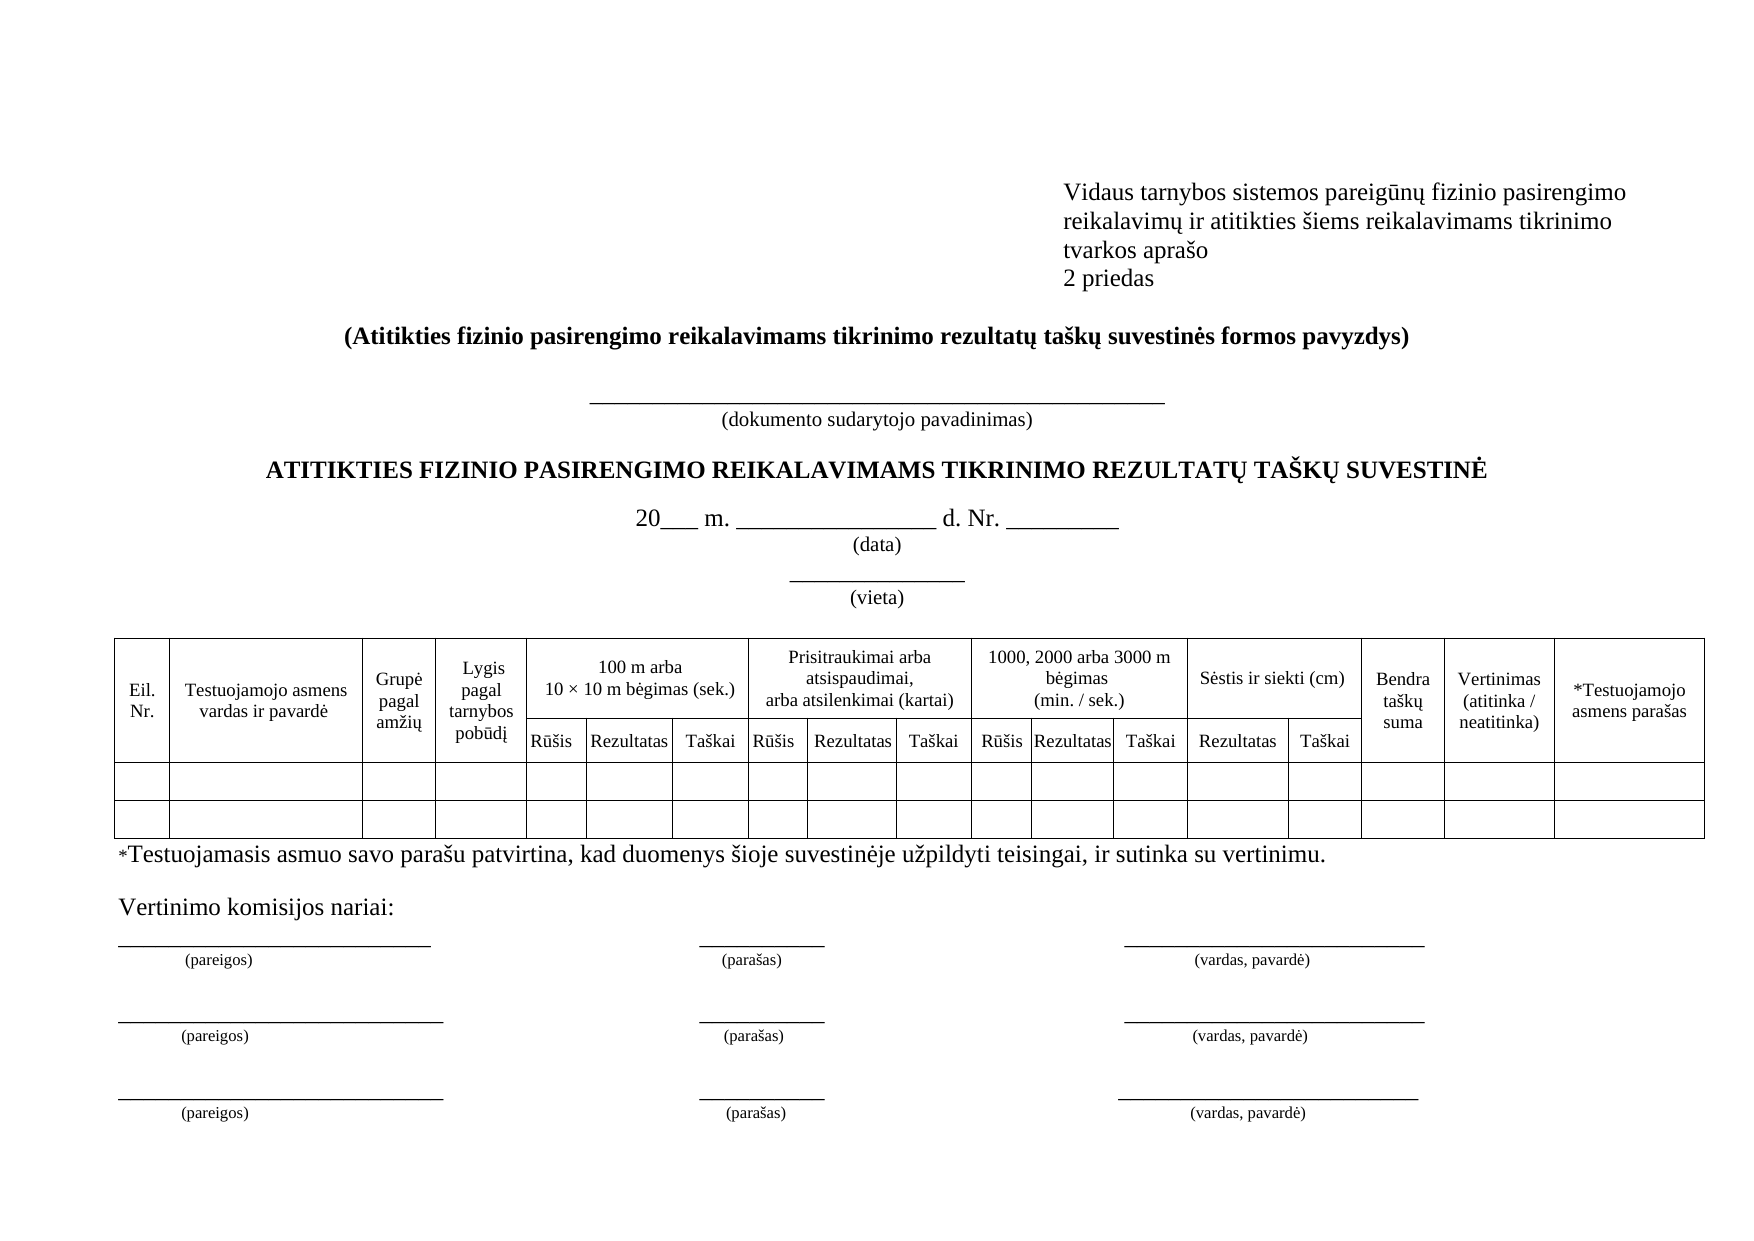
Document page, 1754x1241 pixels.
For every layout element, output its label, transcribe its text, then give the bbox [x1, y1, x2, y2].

table_cell Taškai [1289, 719, 1361, 762]
table_cell Taškai [673, 719, 748, 762]
text 2 priedas [1063, 263, 1636, 292]
table_cell [527, 763, 586, 800]
text tvarkos aprašo [1063, 235, 1636, 263]
table_cell [673, 801, 748, 838]
table_header *Testuojamojo asmens parašas [1555, 639, 1704, 762]
table_header Prisitraukimai arba atsispaudimai, arba atsilenkimai (kartai) [749, 639, 971, 717]
table_cell [527, 801, 586, 838]
table_cell [808, 763, 896, 800]
table_cell [1114, 801, 1187, 838]
table_header Grupė pagal amžių [363, 639, 435, 762]
table_cell [363, 763, 435, 800]
table_cell [1555, 763, 1704, 800]
table_cell [972, 763, 1031, 800]
text Vertinimo komisijos nariai: [118, 892, 1636, 921]
text 20___ m. ________________ d. Nr. _________ [118, 503, 1636, 532]
text ______________________________________________ [118, 378, 1636, 407]
table_cell [972, 801, 1031, 838]
table_cell [897, 763, 971, 800]
table_header 1000, 2000 arba 3000 m bėgimas (min. / sek.) [972, 639, 1187, 717]
table_cell [1555, 801, 1704, 838]
text (dokumento sudarytojo pavadinimas) [118, 407, 1636, 431]
table_cell [1188, 801, 1288, 838]
table_header Lygis pagal tarnybos pobūdį [436, 639, 526, 762]
table_cell [1032, 801, 1113, 838]
table_header Bendra taškų suma [1362, 639, 1444, 762]
table_cell Rezultatas [587, 719, 672, 762]
table_header 100 m arba 10 × 10 m bėgimas (sek.) [527, 639, 748, 717]
table_cell Rezultatas [1032, 719, 1113, 762]
table_cell Rezultatas [808, 719, 896, 762]
table_header Sėstis ir siekti (cm) [1188, 639, 1361, 717]
table_cell Rūšis [527, 719, 586, 762]
table_cell [749, 801, 807, 838]
table_cell [587, 763, 672, 800]
table_cell [587, 801, 672, 838]
table_cell [1362, 763, 1444, 800]
table_cell [1445, 801, 1554, 838]
text (data) [118, 532, 1636, 556]
text __________________________ __________ ________________________ [118, 997, 1636, 1026]
table_cell [115, 801, 169, 838]
text (vieta) [118, 585, 1636, 609]
table_header Vertinimas (atitinka / neatitinka) [1445, 639, 1554, 762]
table_cell [749, 763, 807, 800]
table_cell Taškai [1114, 719, 1187, 762]
text Vidaus tarnybos sistemos pareigūnų fizinio pasirengimo [1063, 177, 1636, 206]
table_cell [1289, 801, 1361, 838]
table_cell [1114, 763, 1187, 800]
table_cell [1032, 763, 1113, 800]
table_cell [673, 763, 748, 800]
table_cell Taškai [897, 719, 971, 762]
table_header Testuojamojo asmens vardas ir pavardė [170, 639, 362, 762]
table_cell [1362, 801, 1444, 838]
text reikalavimų ir atitikties šiems reikalavimams tikrinimo [1063, 206, 1636, 235]
table_cell [436, 763, 526, 800]
table_cell [170, 801, 362, 838]
text (pareigos) (parašas) (vardas, pavardė) [118, 1103, 1636, 1122]
text _________________________ __________ ________________________ [118, 921, 1636, 949]
table_cell [436, 801, 526, 838]
table_cell [1445, 763, 1554, 800]
text (pareigos) (parašas) (vardas, pavardė) [118, 949, 1636, 969]
table_cell Rūšis [749, 719, 807, 762]
table_header Eil. Nr. [115, 639, 169, 762]
text (Atitikties fizinio pasirengimo reikalavimams tikrinimo rezultatų taškų suvestinės formos pavyzdys) [118, 321, 1636, 350]
text __________________________ __________ ________________________ [118, 1074, 1636, 1103]
table_cell [808, 801, 896, 838]
table_cell [1289, 763, 1361, 800]
text ______________ [118, 556, 1636, 585]
table_cell [170, 763, 362, 800]
table_cell [115, 763, 169, 800]
text *Testuojamasis asmuo savo parašu patvirtina, kad duomenys šioje suvestinėje užpildyti teisingai, ir sutinka su vertinimu. [118, 839, 1636, 868]
table_cell [897, 801, 971, 838]
table_cell [363, 801, 435, 838]
table_cell Rūšis [972, 719, 1031, 762]
table_cell Rezultatas [1188, 719, 1288, 762]
text (pareigos) (parašas) (vardas, pavardė) [118, 1026, 1636, 1045]
table_cell [1188, 763, 1288, 800]
text ATITIKTIES FIZINIO PASIRENGIMO REIKALAVIMAMS TIKRINIMO REZULTATŲ TAŠKŲ SUVESTINĖ [118, 455, 1636, 484]
